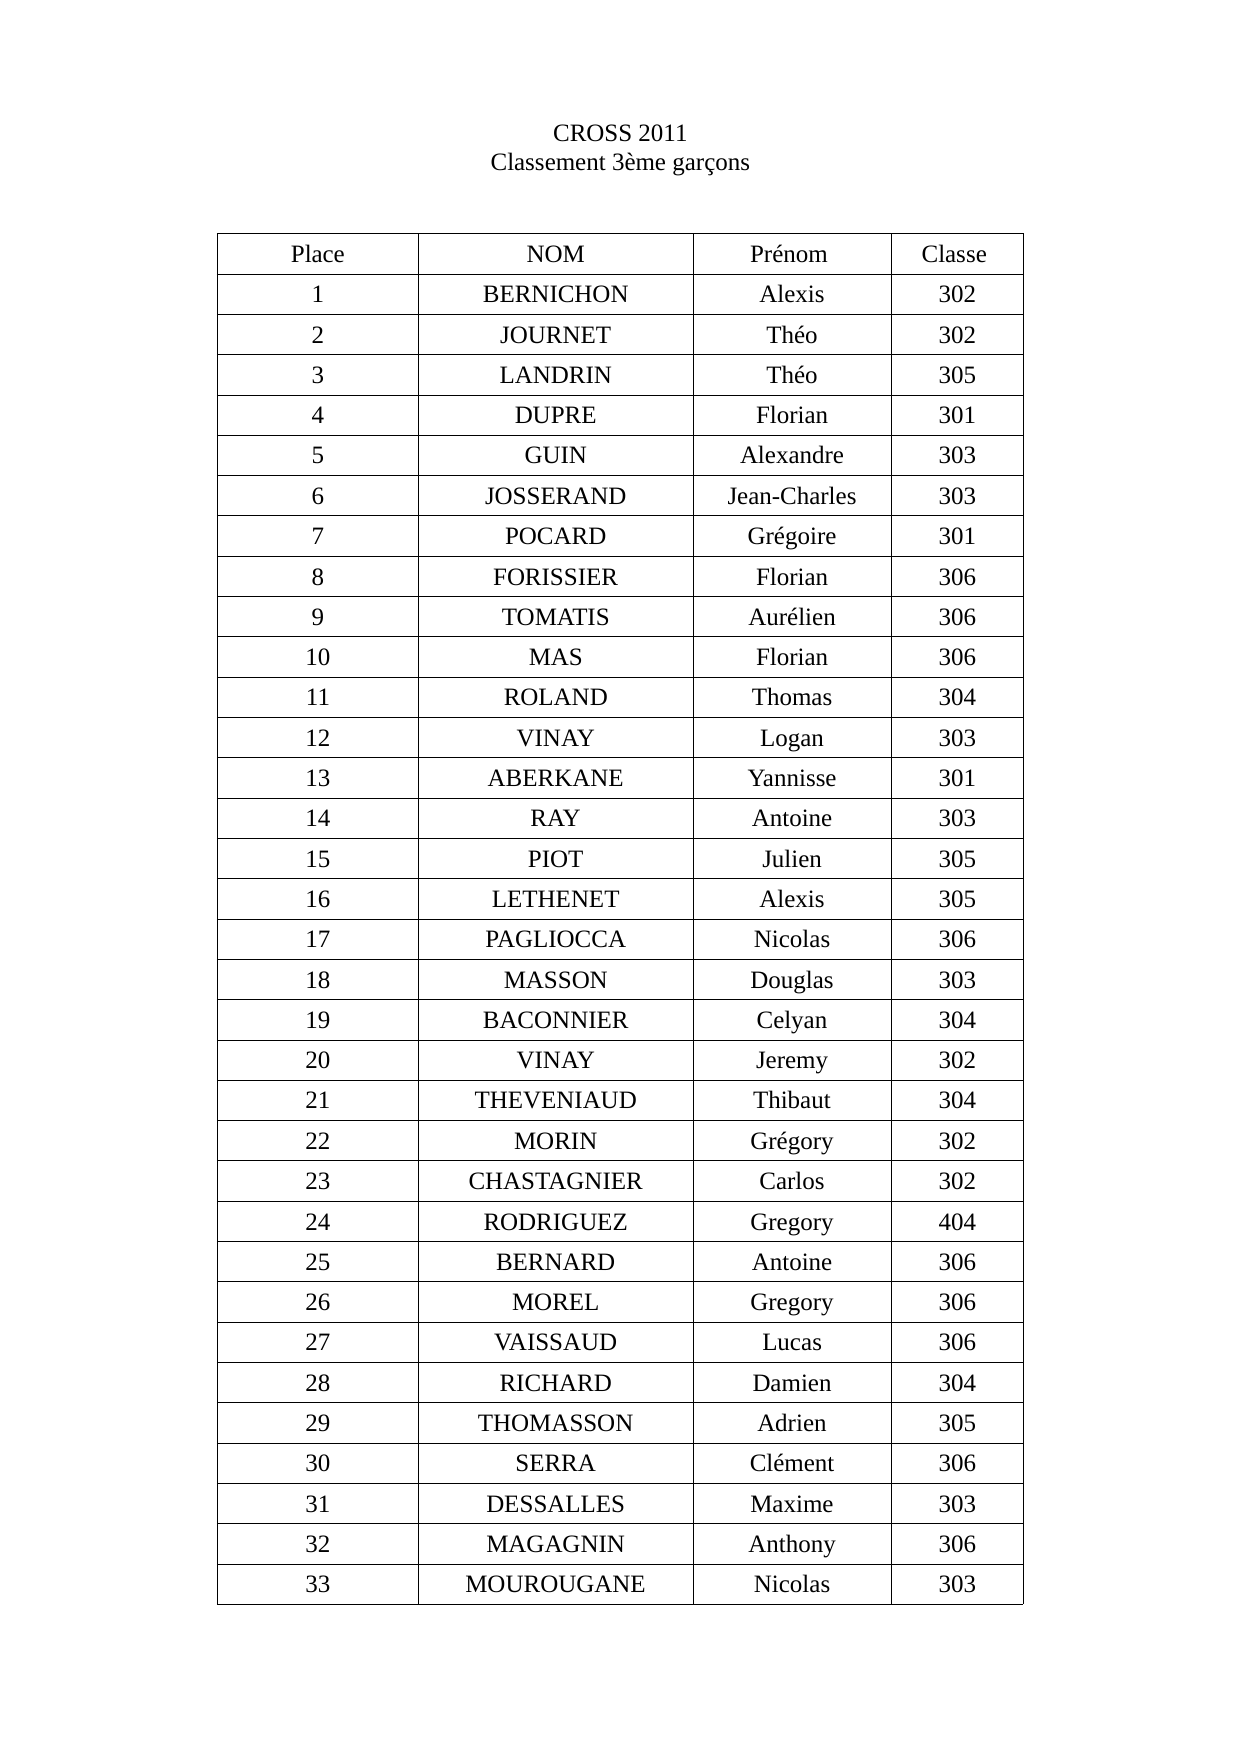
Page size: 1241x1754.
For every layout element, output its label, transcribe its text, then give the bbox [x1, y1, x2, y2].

table_cell RAY [419, 799, 693, 838]
table_cell 5 [218, 436, 418, 475]
table_cell 303 [892, 1565, 1023, 1604]
table_cell Florian [694, 557, 891, 596]
table_cell PIOT [419, 839, 693, 878]
table_cell Gregory [694, 1282, 891, 1322]
table_cell POCARD [419, 516, 693, 556]
table_header Place [218, 234, 418, 273]
table_cell MORIN [419, 1121, 693, 1160]
table_cell Lucas [694, 1323, 891, 1362]
table_cell SERRA [419, 1444, 693, 1483]
table_cell 306 [892, 1242, 1023, 1281]
table_cell Douglas [694, 960, 891, 999]
table_cell 301 [892, 758, 1023, 798]
table_cell Antoine [694, 1242, 891, 1281]
table_header 302 [892, 275, 1023, 314]
table_cell 9 [218, 597, 418, 636]
table_cell 306 [892, 1323, 1023, 1362]
table_cell 19 [218, 1000, 418, 1039]
table_cell 302 [892, 1041, 1023, 1080]
table_cell 10 [218, 637, 418, 677]
table_cell 14 [218, 799, 418, 838]
table_cell MOREL [419, 1282, 693, 1322]
table_cell Damien [694, 1363, 891, 1402]
table_cell 301 [892, 396, 1023, 435]
table_cell Nicolas [694, 920, 891, 959]
table_cell 27 [218, 1323, 418, 1362]
table_cell Thomas [694, 678, 891, 717]
table_cell 303 [892, 1484, 1023, 1523]
table_cell Antoine [694, 799, 891, 838]
table_cell 404 [892, 1202, 1023, 1241]
table_cell 7 [218, 516, 418, 556]
table_cell Julien [694, 839, 891, 878]
table_cell Alexis [694, 879, 891, 918]
table_cell Florian [694, 637, 891, 677]
table_header BERNICHON [419, 275, 693, 314]
table_cell Anthony [694, 1524, 891, 1563]
table_cell VINAY [419, 718, 693, 757]
table_cell 21 [218, 1081, 418, 1120]
table_cell RODRIGUEZ [419, 1202, 693, 1241]
table_cell 33 [218, 1565, 418, 1604]
table_cell Nicolas [694, 1565, 891, 1604]
table_cell 2 [218, 315, 418, 354]
table_cell PAGLIOCCA [419, 920, 693, 959]
table_cell 306 [892, 920, 1023, 959]
table_cell 13 [218, 758, 418, 798]
table_cell 12 [218, 718, 418, 757]
table_cell Jeremy [694, 1041, 891, 1080]
table_cell LANDRIN [419, 355, 693, 394]
table_cell BACONNIER [419, 1000, 693, 1039]
table_cell 306 [892, 637, 1023, 677]
table_cell ROLAND [419, 678, 693, 717]
table_cell 3 [218, 355, 418, 394]
table_cell Alexandre [694, 436, 891, 475]
table_cell 25 [218, 1242, 418, 1281]
table_cell 302 [892, 1161, 1023, 1201]
table_cell 305 [892, 879, 1023, 918]
table_cell 31 [218, 1484, 418, 1523]
table_cell Maxime [694, 1484, 891, 1523]
table_cell Florian [694, 396, 891, 435]
text CROSS 2011 [118, 118, 1122, 147]
table_cell Yannisse [694, 758, 891, 798]
table_cell 305 [892, 1403, 1023, 1443]
table_cell DESSALLES [419, 1484, 693, 1523]
table_cell 6 [218, 476, 418, 515]
table_cell 303 [892, 960, 1023, 999]
table_cell Carlos [694, 1161, 891, 1201]
table_cell Clément [694, 1444, 891, 1483]
table_cell Celyan [694, 1000, 891, 1039]
table_cell Gregory [694, 1202, 891, 1241]
table_cell MAGAGNIN [419, 1524, 693, 1563]
table_cell MOUROUGANE [419, 1565, 693, 1604]
table_cell 306 [892, 597, 1023, 636]
table_cell Aurélien [694, 597, 891, 636]
table_cell 26 [218, 1282, 418, 1322]
table_cell 306 [892, 1524, 1023, 1563]
table_cell 303 [892, 436, 1023, 475]
table_header NOM [419, 234, 693, 273]
table_cell 20 [218, 1041, 418, 1080]
table_cell 23 [218, 1161, 418, 1201]
table_cell 304 [892, 1363, 1023, 1402]
table_cell 306 [892, 1282, 1023, 1322]
table_cell JOURNET [419, 315, 693, 354]
table_cell 305 [892, 355, 1023, 394]
table_cell 24 [218, 1202, 418, 1241]
table_cell 4 [218, 396, 418, 435]
table_cell 301 [892, 516, 1023, 556]
table_cell 305 [892, 839, 1023, 878]
table_cell DUPRE [419, 396, 693, 435]
table_cell 302 [892, 1121, 1023, 1160]
table_cell 8 [218, 557, 418, 596]
table_cell 32 [218, 1524, 418, 1563]
table_cell THEVENIAUD [419, 1081, 693, 1120]
table_cell MASSON [419, 960, 693, 999]
table_cell 303 [892, 476, 1023, 515]
text Classement 3ème garçons [118, 147, 1122, 176]
table_cell LETHENET [419, 879, 693, 918]
table_cell 15 [218, 839, 418, 878]
table_cell 22 [218, 1121, 418, 1160]
table_cell Thibaut [694, 1081, 891, 1120]
table_cell Grégoire [694, 516, 891, 556]
table_cell 306 [892, 1444, 1023, 1483]
table_cell 304 [892, 678, 1023, 717]
table_cell 306 [892, 557, 1023, 596]
table_cell 304 [892, 1081, 1023, 1120]
table_cell Adrien [694, 1403, 891, 1443]
table_cell 28 [218, 1363, 418, 1402]
table_cell 16 [218, 879, 418, 918]
table_cell TOMATIS [419, 597, 693, 636]
table_header Alexis [694, 275, 891, 314]
table_cell CHASTAGNIER [419, 1161, 693, 1201]
table_cell RICHARD [419, 1363, 693, 1402]
table_cell THOMASSON [419, 1403, 693, 1443]
table_header Prénom [694, 234, 891, 273]
table_cell 304 [892, 1000, 1023, 1039]
table_cell 11 [218, 678, 418, 717]
table_cell GUIN [419, 436, 693, 475]
table_cell BERNARD [419, 1242, 693, 1281]
table_cell JOSSERAND [419, 476, 693, 515]
table_cell Jean-Charles [694, 476, 891, 515]
table_cell 303 [892, 718, 1023, 757]
table_cell 303 [892, 799, 1023, 838]
table_cell 302 [892, 315, 1023, 354]
table_cell ABERKANE [419, 758, 693, 798]
table_cell Grégory [694, 1121, 891, 1160]
table_cell 17 [218, 920, 418, 959]
table_cell Logan [694, 718, 891, 757]
table_cell FORISSIER [419, 557, 693, 596]
table_cell MAS [419, 637, 693, 677]
table_header 1 [218, 275, 418, 314]
table_cell VAISSAUD [419, 1323, 693, 1362]
table_cell Théo [694, 315, 891, 354]
table_cell 18 [218, 960, 418, 999]
table_cell 30 [218, 1444, 418, 1483]
table_cell 29 [218, 1403, 418, 1443]
table_cell Théo [694, 355, 891, 394]
table_cell VINAY [419, 1041, 693, 1080]
table_header Classe [892, 234, 1023, 273]
